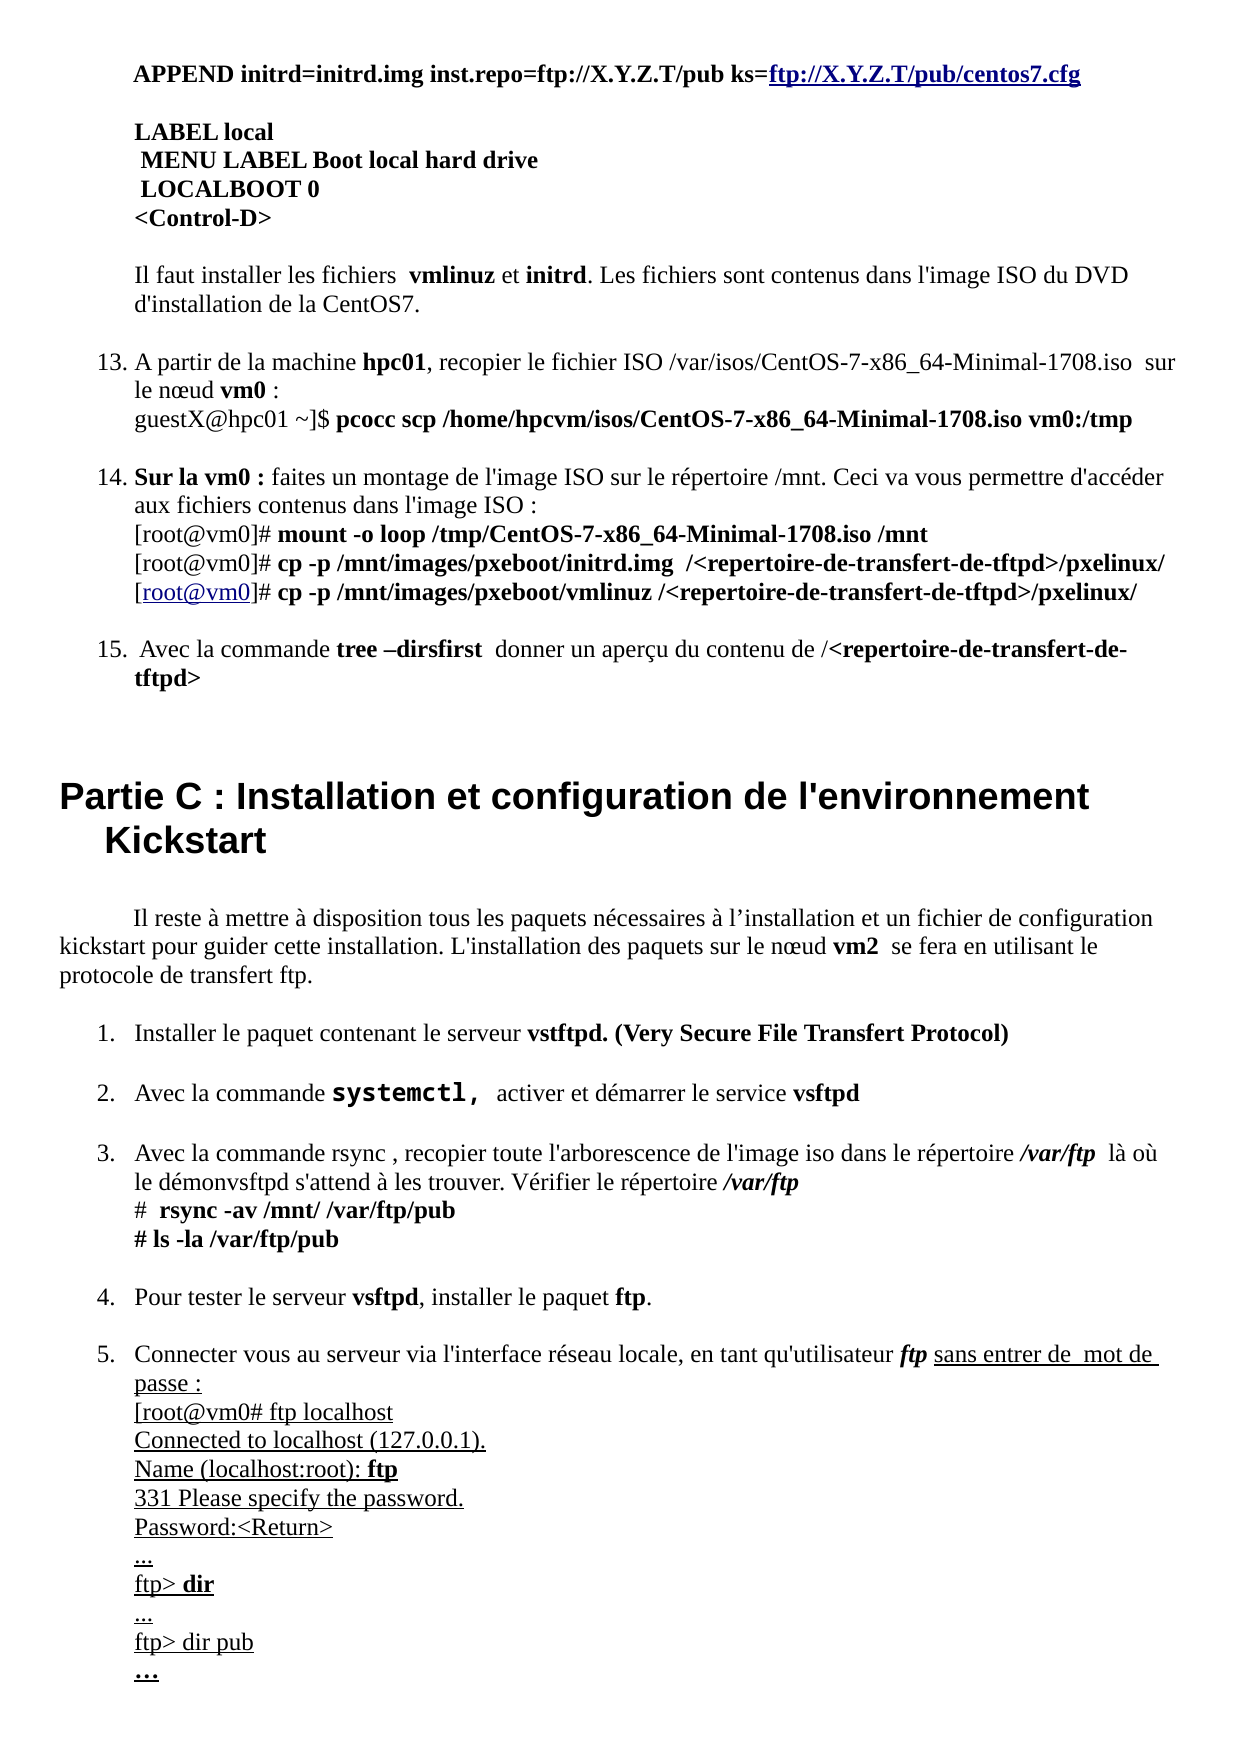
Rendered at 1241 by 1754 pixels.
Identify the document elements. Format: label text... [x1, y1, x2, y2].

list Sur la vm0 : faites un montage de l'image ISO sur le répertoire /mnt. Ceci va vous permettre d'accéder aux fichiers contenus dans l'image ISO : [97, 462, 1181, 519]
list Avec la commande tree –dirsfirst donner un aperçu du contenu de /<repertoire-de-transfert-de-tftpd> [97, 634, 1181, 692]
text LABEL local MENU LABEL Boot local hard drive LOCALBOOT 0 [59, 117, 1181, 203]
list Installer le paquet contenant le serveur vstftpd. (Very Secure File Transfert Protocol) [97, 1018, 1181, 1046]
list ... [97, 1598, 1181, 1627]
text <Control-D> [59, 203, 1181, 232]
text APPEND initrd=initrd.img inst.repo=ftp://X.Y.Z.T/pub ks=ftp://X.Y.Z.T/pub/centos7.cfg [59, 59, 1181, 88]
list Password:<Return> [97, 1512, 1181, 1540]
list guestX@hpc01 ~]$ pcocc scp /home/hpcvm/isos/CentOS-7-x86_64-Minimal-1708.iso vm0:/tmp [97, 404, 1181, 433]
list Name (localhost:root): ftp [97, 1454, 1181, 1483]
list Connecter vous au serveur via l'interface réseau locale, en tant qu'utilisateur ftp sans entrer de mot de passe : [97, 1339, 1181, 1397]
list 331 Please specify the password. [97, 1483, 1181, 1512]
list Avec la commande rsync , recopier toute l'arborescence de l'image iso dans le répertoire /var/ftp là où le démonvsftpd s'attend à les trouver. Vérifier le répertoire /var/ftp [97, 1138, 1181, 1195]
list A partir de la machine hpc01, recopier le fichier ISO /var/isos/CentOS-7-x86_64-Minimal-1708.iso sur le nœud vm0 : [97, 347, 1181, 404]
list Avec la commande systemctl, activer et démarrer le service vsftpd [97, 1075, 1181, 1109]
list [root@vm0# ftp localhost [97, 1397, 1181, 1425]
text Il reste à mettre à disposition tous les paquets nécessaires à l’installation et un fichier de configuration kickstart pour guider cette installation. L'installation des paquets sur le nœud vm2 se fera en utilisant le protocole de transfert ftp. [59, 903, 1181, 989]
list ... [97, 1540, 1181, 1569]
subtitle Partie C : Installation et configuration de l'environnement Kickstart [59, 774, 1181, 861]
list # rsync -av /mnt/ /var/ftp/pub [97, 1195, 1181, 1224]
list Il faut installer les fichiers vmlinuz et initrd. Les fichiers sont contenus dans l'image ISO du DVD d'installation de la CentOS7. [97, 260, 1181, 318]
list Pour tester le serveur vsftpd, installer le paquet ftp. [97, 1282, 1181, 1310]
list ftp> dir pub [97, 1627, 1181, 1655]
list … [97, 1655, 1181, 1684]
list [root@vm0]# mount -o loop /tmp/CentOS-7-x86_64-Minimal-1708.iso /mnt [97, 519, 1181, 548]
list Connected to localhost (127.0.0.1). [97, 1425, 1181, 1454]
list [root@vm0]# cp -p /mnt/images/pxeboot/vmlinuz /<repertoire-de-transfert-de-tftpd>/pxelinux/ [97, 577, 1181, 605]
list ftp> dir [97, 1569, 1181, 1598]
list [root@vm0]# cp -p /mnt/images/pxeboot/initrd.img /<repertoire-de-transfert-de-tftpd>/pxelinux/ [97, 548, 1181, 577]
list # ls -la /var/ftp/pub [97, 1224, 1181, 1253]
